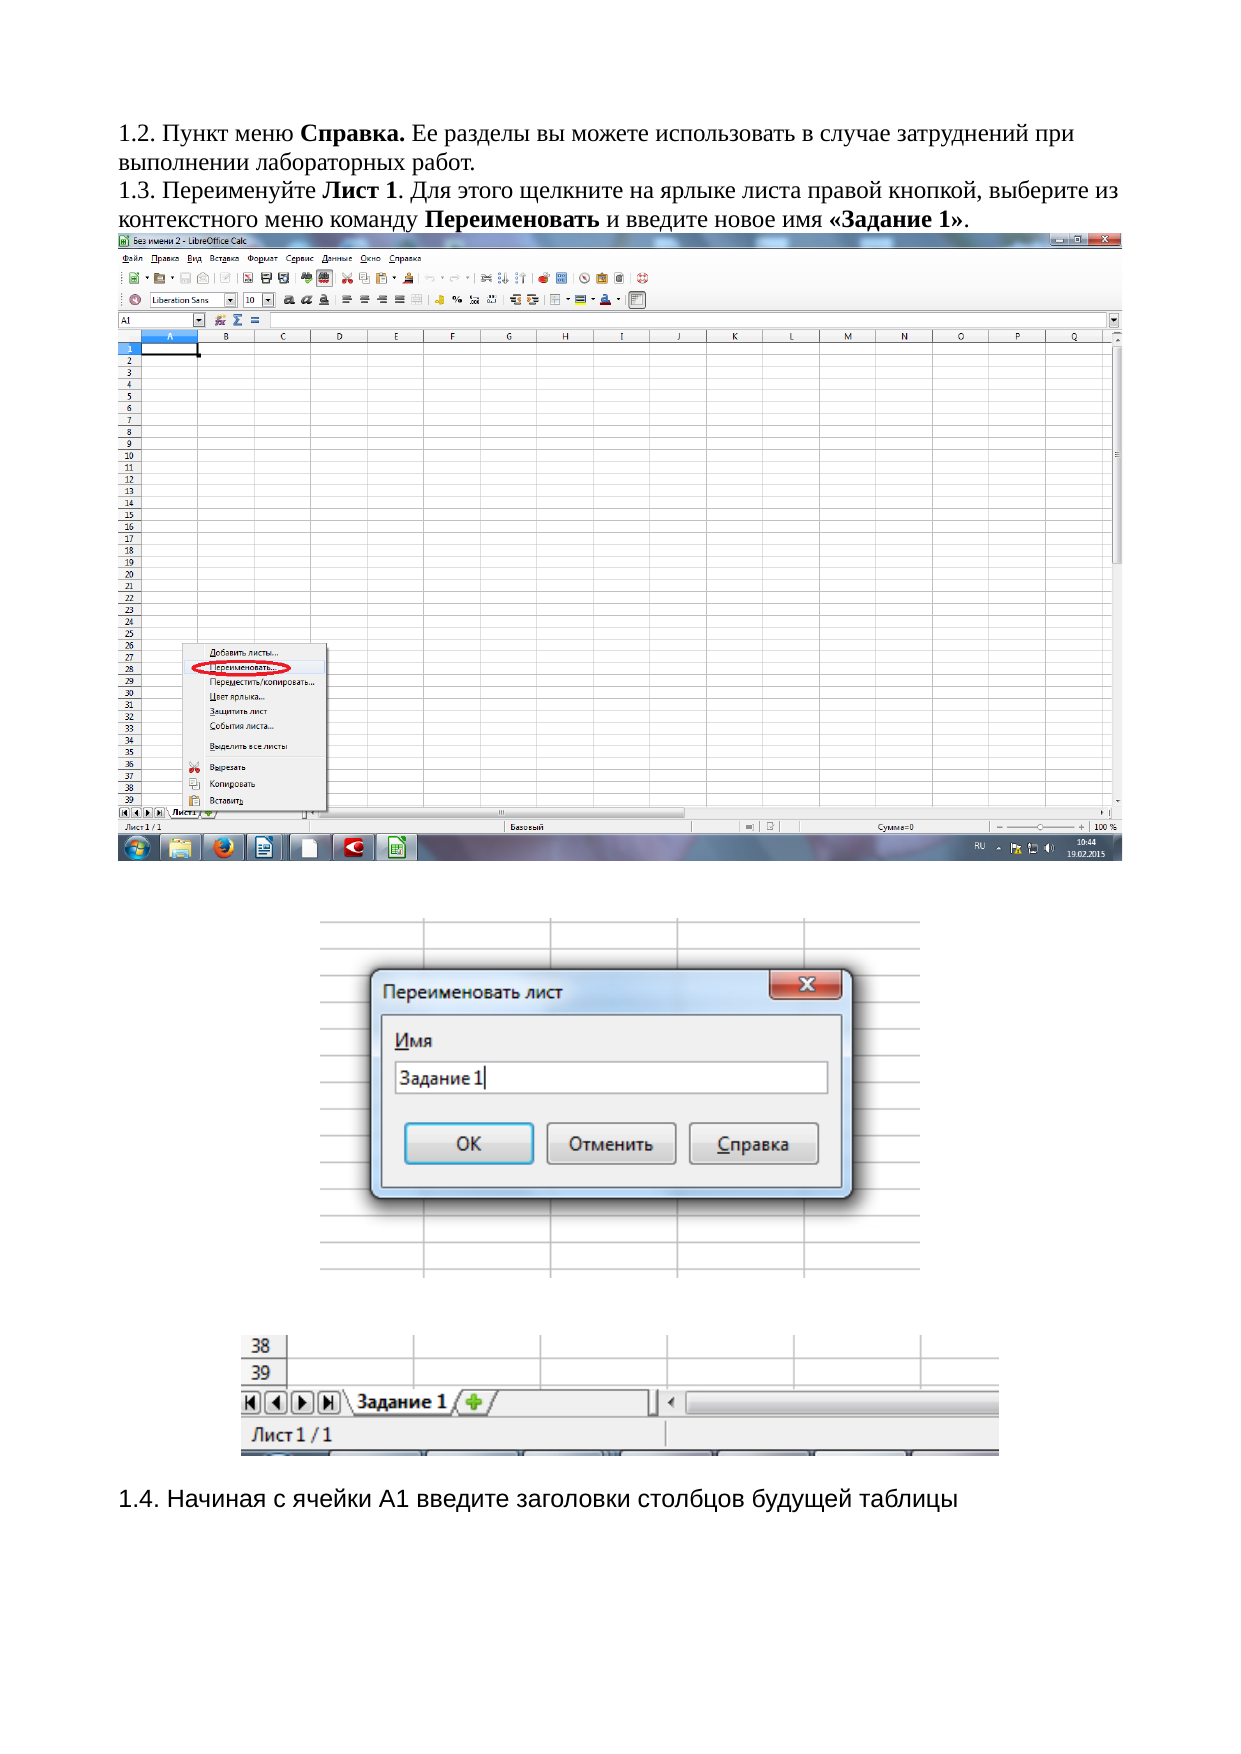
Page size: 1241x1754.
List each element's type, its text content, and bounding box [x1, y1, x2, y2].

picture [118, 233, 1123, 861]
picture [241, 1335, 999, 1456]
text 1.4. Начиная с ячейки А1 введите заголовки столбцов будущей таблицы [118, 1484, 1122, 1513]
picture [320, 918, 920, 1278]
text 1.2. Пункт меню Справка. Ее разделы вы можете использовать в случае затруднений при выполнении лабораторных работ. [118, 118, 1122, 176]
text 1.3. Переименуйте Лист 1. Для этого щелкните на ярлыке листа правой кнопкой, выберите из контекстного меню команду Переименовать и введите новое имя «Задание 1». [118, 176, 1122, 233]
